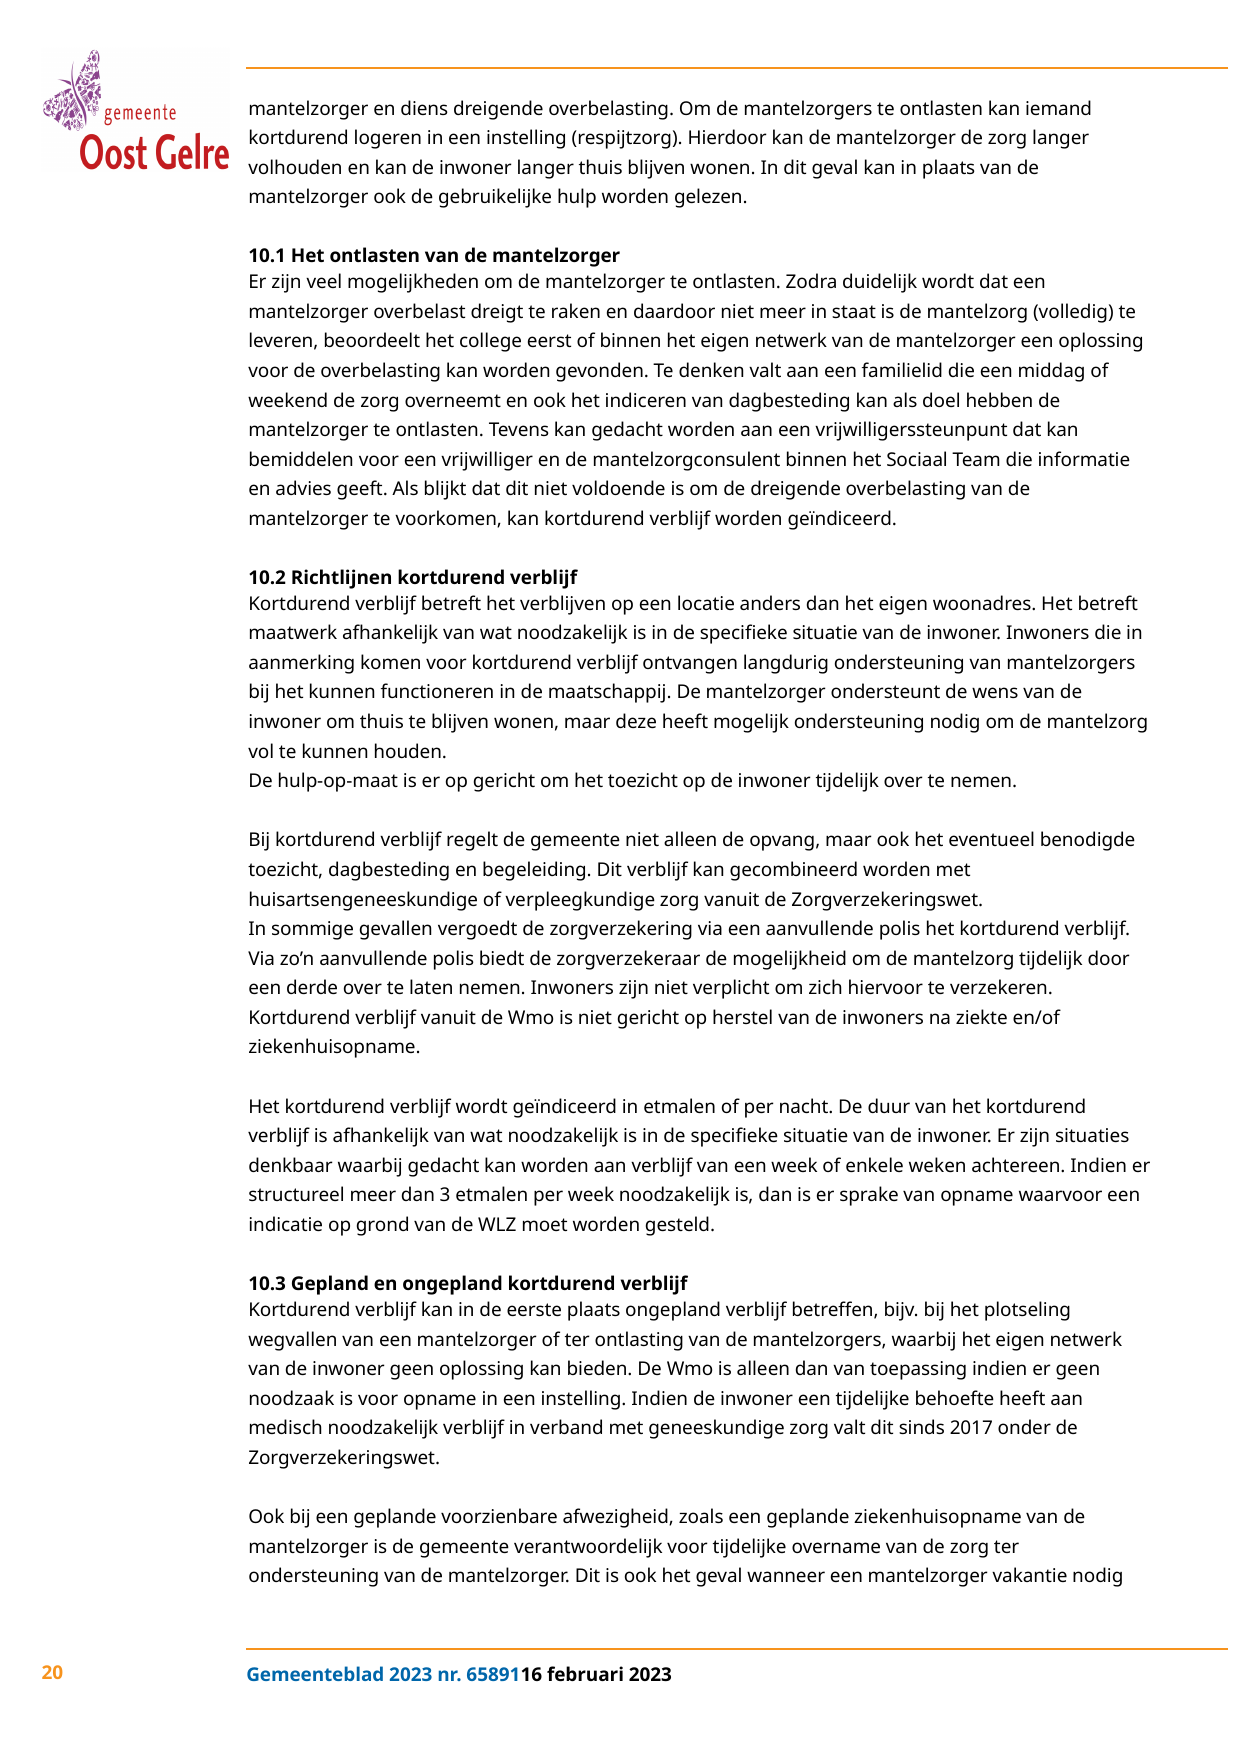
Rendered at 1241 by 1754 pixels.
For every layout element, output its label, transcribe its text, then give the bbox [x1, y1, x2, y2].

picture [41, 47, 231, 172]
text Bij kortdurend verblijf regelt de gemeente niet alleen de opvang, maar ook het eventueel benodigde toezicht, dagbesteding en begeleiding. Dit verblijf kan gecombineerd worden met huisartsengeneeskundige of verpleegkundige zorg vanuit de Zorgverzekeringswet. [248, 827, 1152, 912]
text Ook bij een geplande voorzienbare afwezigheid, zoals een geplande ziekenhuisopname van de mantelzorger is de gemeente verantwoordelijk voor tijdelijke overname van de zorg ter ondersteuning van de mantelzorger. Dit is ook het geval wanneer een mantelzorger vakantie nodig [248, 1503, 1152, 1588]
text Er zijn veel mogelijkheden om de mantelzorger te ontlasten. Zodra duidelijk wordt dat een mantelzorger overbelast dreigt te raken en daardoor niet meer in staat is de mantelzorg (volledig) te leveren, beoordeelt het college eerst of binnen het eigen netwerk van de mantelzorger een oplossing voor de overbelasting kan worden gevonden. Te denken valt aan een familielid die een middag of weekend de zorg overneemt en ook het indiceren van dagbesteding kan als doel hebben de mantelzorger te ontlasten. Tevens kan gedacht worden aan een vrijwilligerssteunpunt dat kan bemiddelen voor een vrijwilliger en de mantelzorgconsulent binnen het Sociaal Team die informatie en advies geeft. Als blijkt dat dit niet voldoende is om de dreigende overbelasting van de mantelzorger te voorkomen, kan kortdurend verblijf worden geïndiceerd. [248, 268, 1152, 531]
text Kortdurend verblijf kan in de eerste plaats ongepland verblijf betreffen, bijv. bij het plotseling wegvallen van een mantelzorger of ter ontlasting van de mantelzorgers, waarbij het eigen netwerk van de inwoner geen oplossing kan bieden. De Wmo is alleen dan van toepassing indien er geen noodzaak is voor opname in een instelling. Indien de inwoner een tijdelijke behoefte heeft aan medisch noodzakelijk verblijf in verband met geneeskundige zorg valt dit sinds 2017 onder de Zorgverzekeringswet. [248, 1296, 1152, 1470]
text 10.3 Gepland en ongepland kortdurend verblijf [248, 1270, 1152, 1296]
text 10.2 Richtlijnen kortdurend verblijf [248, 564, 1152, 590]
text De hulp-op-maat is er op gericht om het toezicht op de inwoner tijdelijk over te nemen. [248, 767, 1152, 793]
text 10.1 Het ontlasten van de mantelzorger [248, 243, 1152, 268]
text mantelzorger en diens dreigende overbelasting. Om de mantelzorgers te ontlasten kan iemand kortdurend logeren in een instelling (respijtzorg). Hierdoor kan de mantelzorger de zorg langer volhouden en kan de inwoner langer thuis blijven wonen. In dit geval kan in plaats van de mantelzorger ook de gebruikelijke hulp worden gelezen. [248, 95, 1152, 209]
text In sommige gevallen vergoedt de zorgverzekering via een aanvullende polis het kortdurend verblijf. Via zo’n aanvullende polis biedt de zorgverzekeraar de mogelijkheid om de mantelzorg tijdelijk door een derde over te laten nemen. Inwoners zijn niet verplicht om zich hiervoor te verzekeren. Kortdurend verblijf vanuit de Wmo is niet gericht op herstel van de inwoners na ziekte en/of ziekenhuisopname. [248, 915, 1152, 1059]
text Kortdurend verblijf betreft het verblijven op een locatie anders dan het eigen woonadres. Het betreft maatwerk afhankelijk van wat noodzakelijk is in de specifieke situatie van de inwoner. Inwoners die in aanmerking komen voor kortdurend verblijf ontvangen langdurig ondersteuning van mantelzorgers bij het kunnen functioneren in de maatschappij. De mantelzorger ondersteunt de wens van de inwoner om thuis te blijven wonen, maar deze heeft mogelijk ondersteuning nodig om de mantelzorg vol te kunnen houden. [248, 590, 1152, 764]
text Het kortdurend verblijf wordt geïndiceerd in etmalen of per nacht. De duur van het kortdurend verblijf is afhankelijk van wat noodzakelijk is in de specifieke situatie van de inwoner. Er zijn situaties denkbaar waarbij gedacht kan worden aan verblijf van een week of enkele weken achtereen. Indien er structureel meer dan 3 etmalen per week noodzakelijk is, dan is er sprake van opname waarvoor een indicatie op grond van de WLZ moet worden gesteld. [248, 1093, 1152, 1237]
